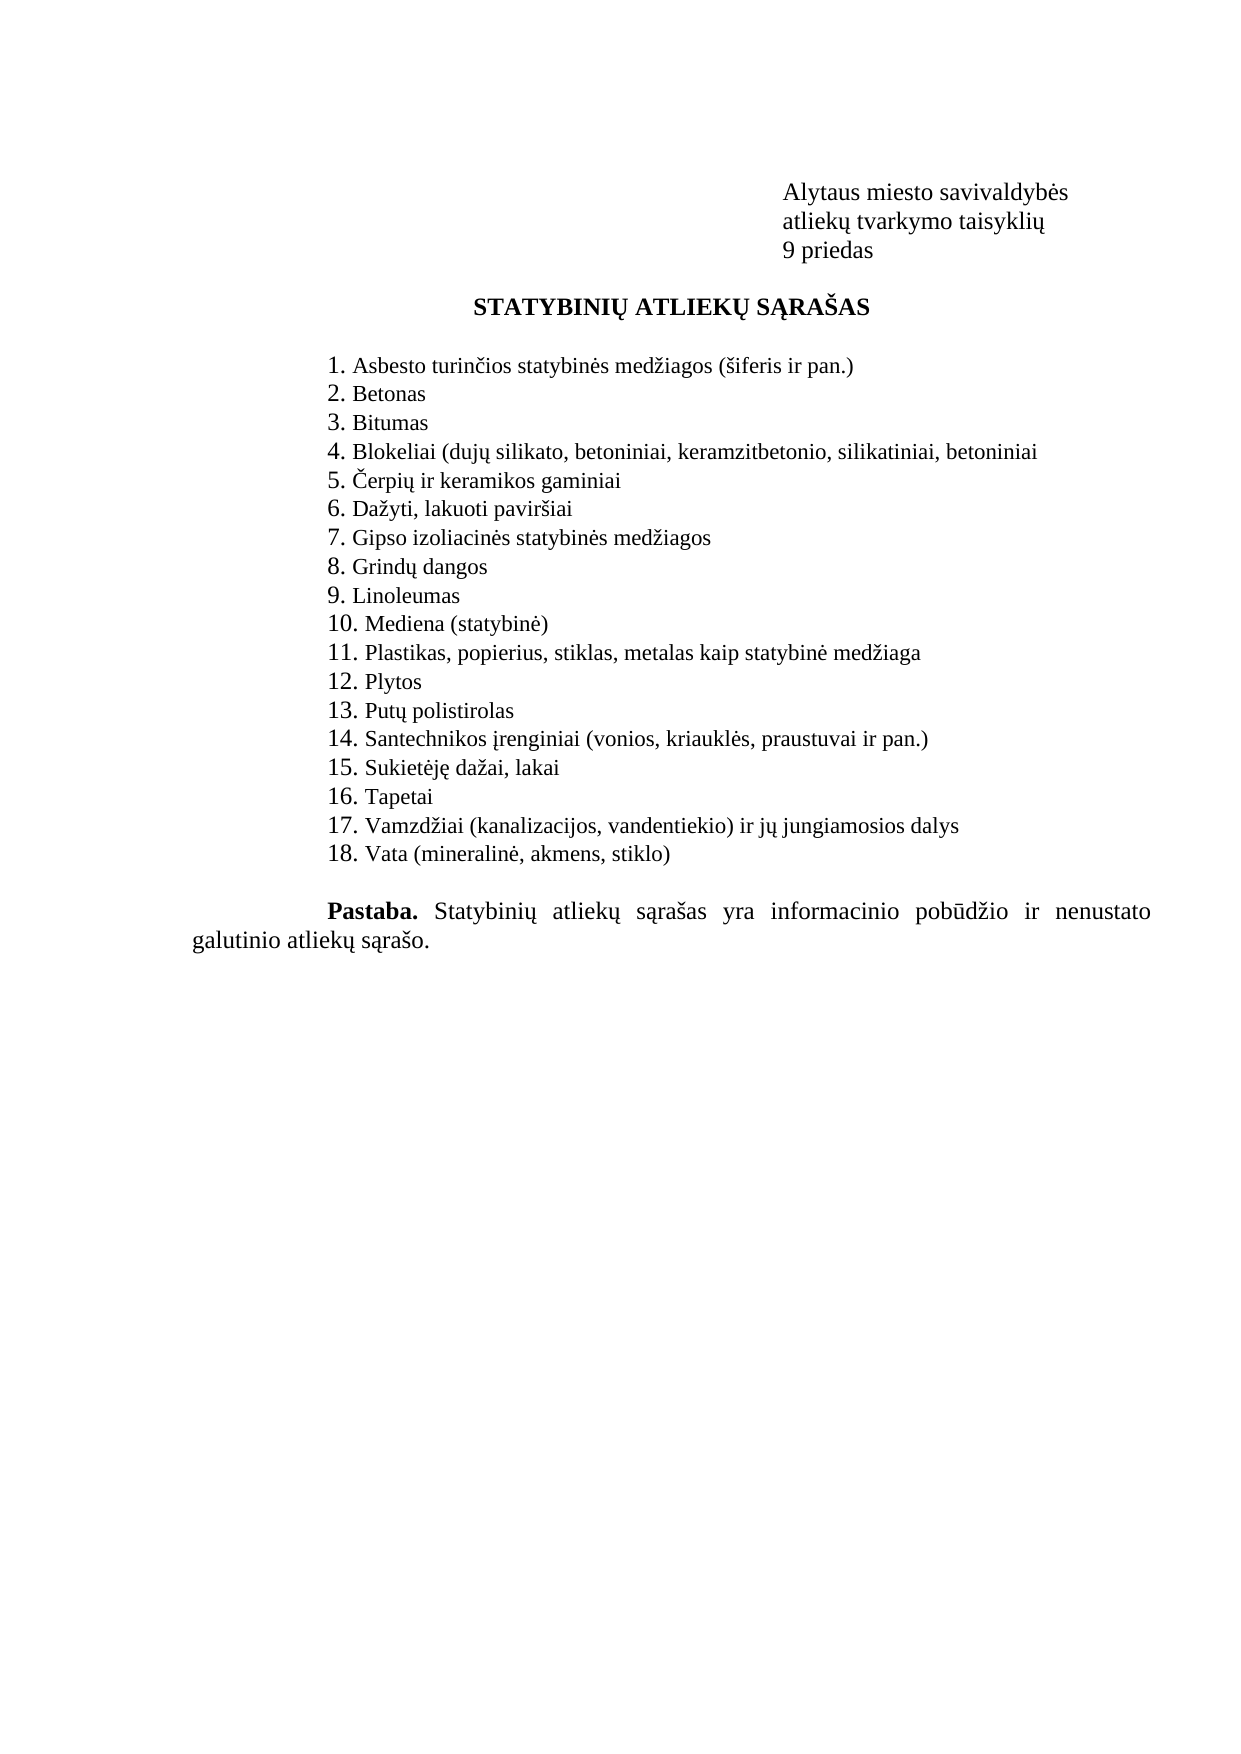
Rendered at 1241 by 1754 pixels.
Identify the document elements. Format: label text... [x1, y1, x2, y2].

text 9. Linoleumas [192, 580, 1151, 608]
text STATYBINIŲ ATLIEKŲ SĄRAŠAS [192, 292, 1151, 321]
text 10. Mediena (statybinė) [192, 608, 1151, 637]
text 13. Putų polistirolas [192, 695, 1151, 723]
text 14. Santechnikos įrenginiai (vonios, kriauklės, praustuvai ir pan.) [192, 723, 1151, 752]
text 4. Blokeliai (dujų silikato, betoniniai, keramzitbetonio, silikatiniai, betoniniai [192, 436, 1151, 465]
text 16. Tapetai [192, 781, 1151, 810]
text 12. Plytos [192, 666, 1151, 695]
text 15. Sukietėję dažai, lakai [192, 752, 1151, 781]
text Alytaus miesto savivaldybės [192, 177, 1151, 206]
text Pastaba. Statybinių atliekų sąrašas yra informacinio pobūdžio ir nenustato galutinio atliekų sąrašo. [192, 896, 1151, 953]
text 5. Čerpių ir keramikos gaminiai [192, 465, 1151, 493]
text atliekų tvarkymo taisyklių [192, 206, 1151, 235]
text 3. Bitumas [192, 407, 1151, 436]
text 18. Vata (mineralinė, akmens, stiklo) [192, 838, 1151, 867]
text 1. Asbesto turinčios statybinės medžiagos (šiferis ir pan.) [192, 350, 1151, 378]
text 11. Plastikas, popierius, stiklas, metalas kaip statybinė medžiaga [192, 637, 1151, 666]
text 9 priedas [192, 235, 1151, 263]
text 2. Betonas [192, 378, 1151, 407]
text 17. Vamzdžiai (kanalizacijos, vandentiekio) ir jų jungiamosios dalys [192, 810, 1151, 838]
text 7. Gipso izoliacinės statybinės medžiagos [192, 522, 1151, 551]
text 8. Grindų dangos [192, 551, 1151, 580]
text 6. Dažyti, lakuoti paviršiai [192, 493, 1151, 522]
